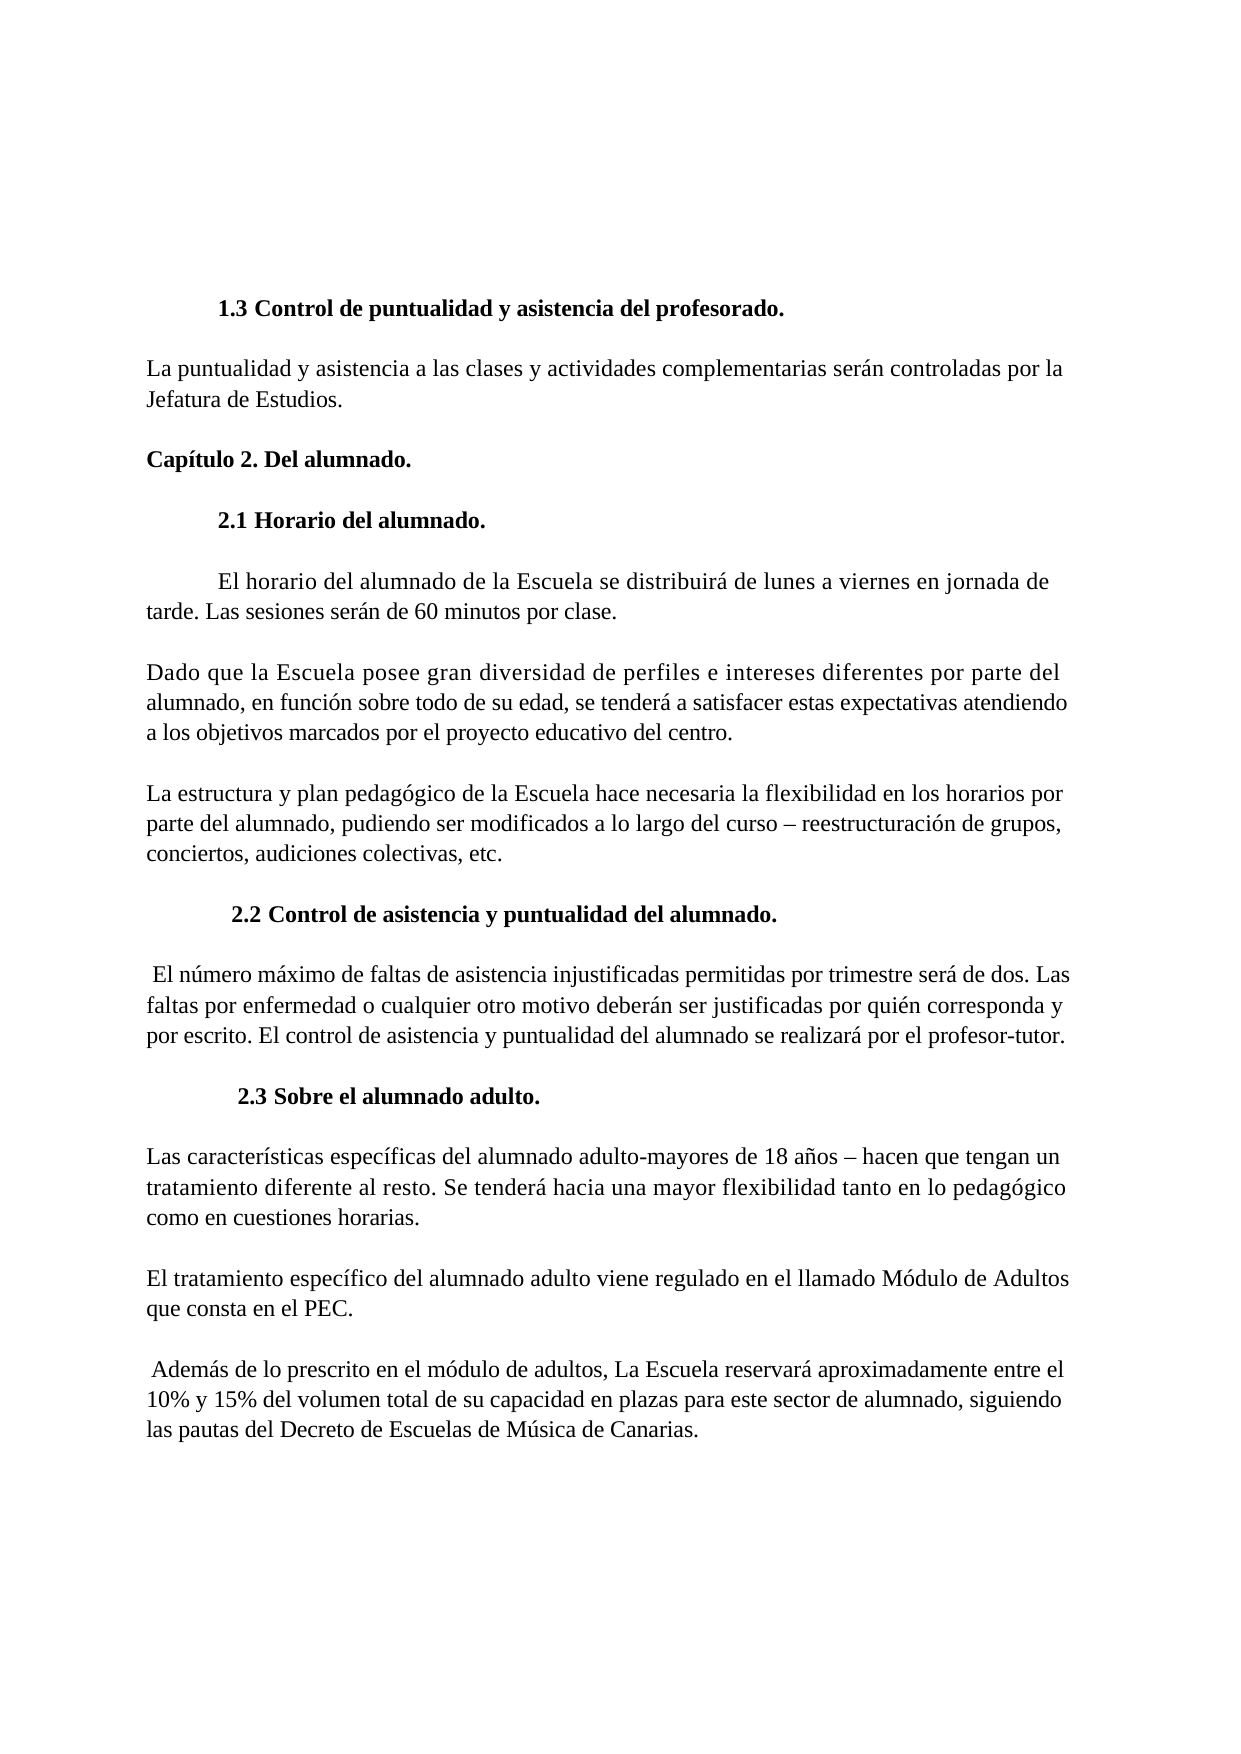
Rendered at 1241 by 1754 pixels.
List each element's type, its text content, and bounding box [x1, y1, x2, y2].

text a los objetivos marcados por el proyecto educativo del centro. [146, 718, 754, 746]
text que consta en el PEC. [146, 1294, 365, 1322]
subtitle 1.3 Control de puntualidad y asistencia del profesorado. [218, 294, 801, 322]
subtitle 2.3 Sobre el alumnado adulto. [237, 1082, 552, 1110]
text tarde. Las sesiones serán de 60 minutos por clase. [146, 597, 634, 625]
text parte del alumnado, pudiendo ser modificados a lo largo del curso – reestructuración de grupos, [146, 809, 1101, 837]
text La estructura y plan pedagógico de la Escuela hace necesaria la flexibilidad en los horarios por [146, 779, 1101, 807]
text El tratamiento específico del alumnado adulto viene regulado en el llamado Módulo de Adultos [146, 1264, 1102, 1292]
text tratamiento diferente al resto. Se tenderá hacia una mayor flexibilidad tanto en lo pedagógico [146, 1173, 1103, 1201]
text por escrito. El control de asistencia y puntualidad del alumnado se realizará por el profesor-tutor. [146, 1021, 1094, 1049]
subtitle 2.1 Horario del alumnado. [218, 506, 497, 534]
text conciertos, audiciones colectivas, etc. [146, 839, 517, 867]
subtitle Capítulo 2. Del alumnado. [146, 446, 424, 473]
text El número máximo de faltas de asistencia injustificadas permitidas por trimestre será de dos. Las [152, 961, 1101, 988]
text 10% y 15% del volumen total de su capacidad en plazas para este sector de alumnado, siguiendo [146, 1385, 1101, 1413]
text Dado que la Escuela posee gran diversidad de perfiles e intereses diferentes por parte del [146, 658, 1102, 686]
text La puntualidad y asistencia a las clases y actividades complementarias serán controladas por la [146, 354, 1102, 382]
subtitle 2.2 Control de asistencia y puntualidad del alumnado. [231, 900, 794, 928]
text Además de lo prescrito en el módulo de adultos, La Escuela reservará aproximadamente entre el [151, 1355, 1100, 1383]
text como en cuestiones horarias. [146, 1203, 433, 1231]
text alumnado, en función sobre todo de su edad, se tenderá a satisfacer estas expectativas atendiendo [146, 688, 1100, 716]
text las pautas del Decreto de Escuelas de Música de Canarias. [146, 1415, 717, 1443]
text faltas por enfermedad o cualquier otro motivo deberán ser justificadas por quién corresponda y [146, 991, 1101, 1019]
text El horario del alumnado de la Escuela se distribuirá de lunes a viernes en jornada de [218, 567, 1086, 595]
text Jefatura de Estudios. [146, 385, 353, 413]
text Las características específicas del alumnado adulto-mayores de 18 años – hacen que tengan un [146, 1142, 1101, 1170]
